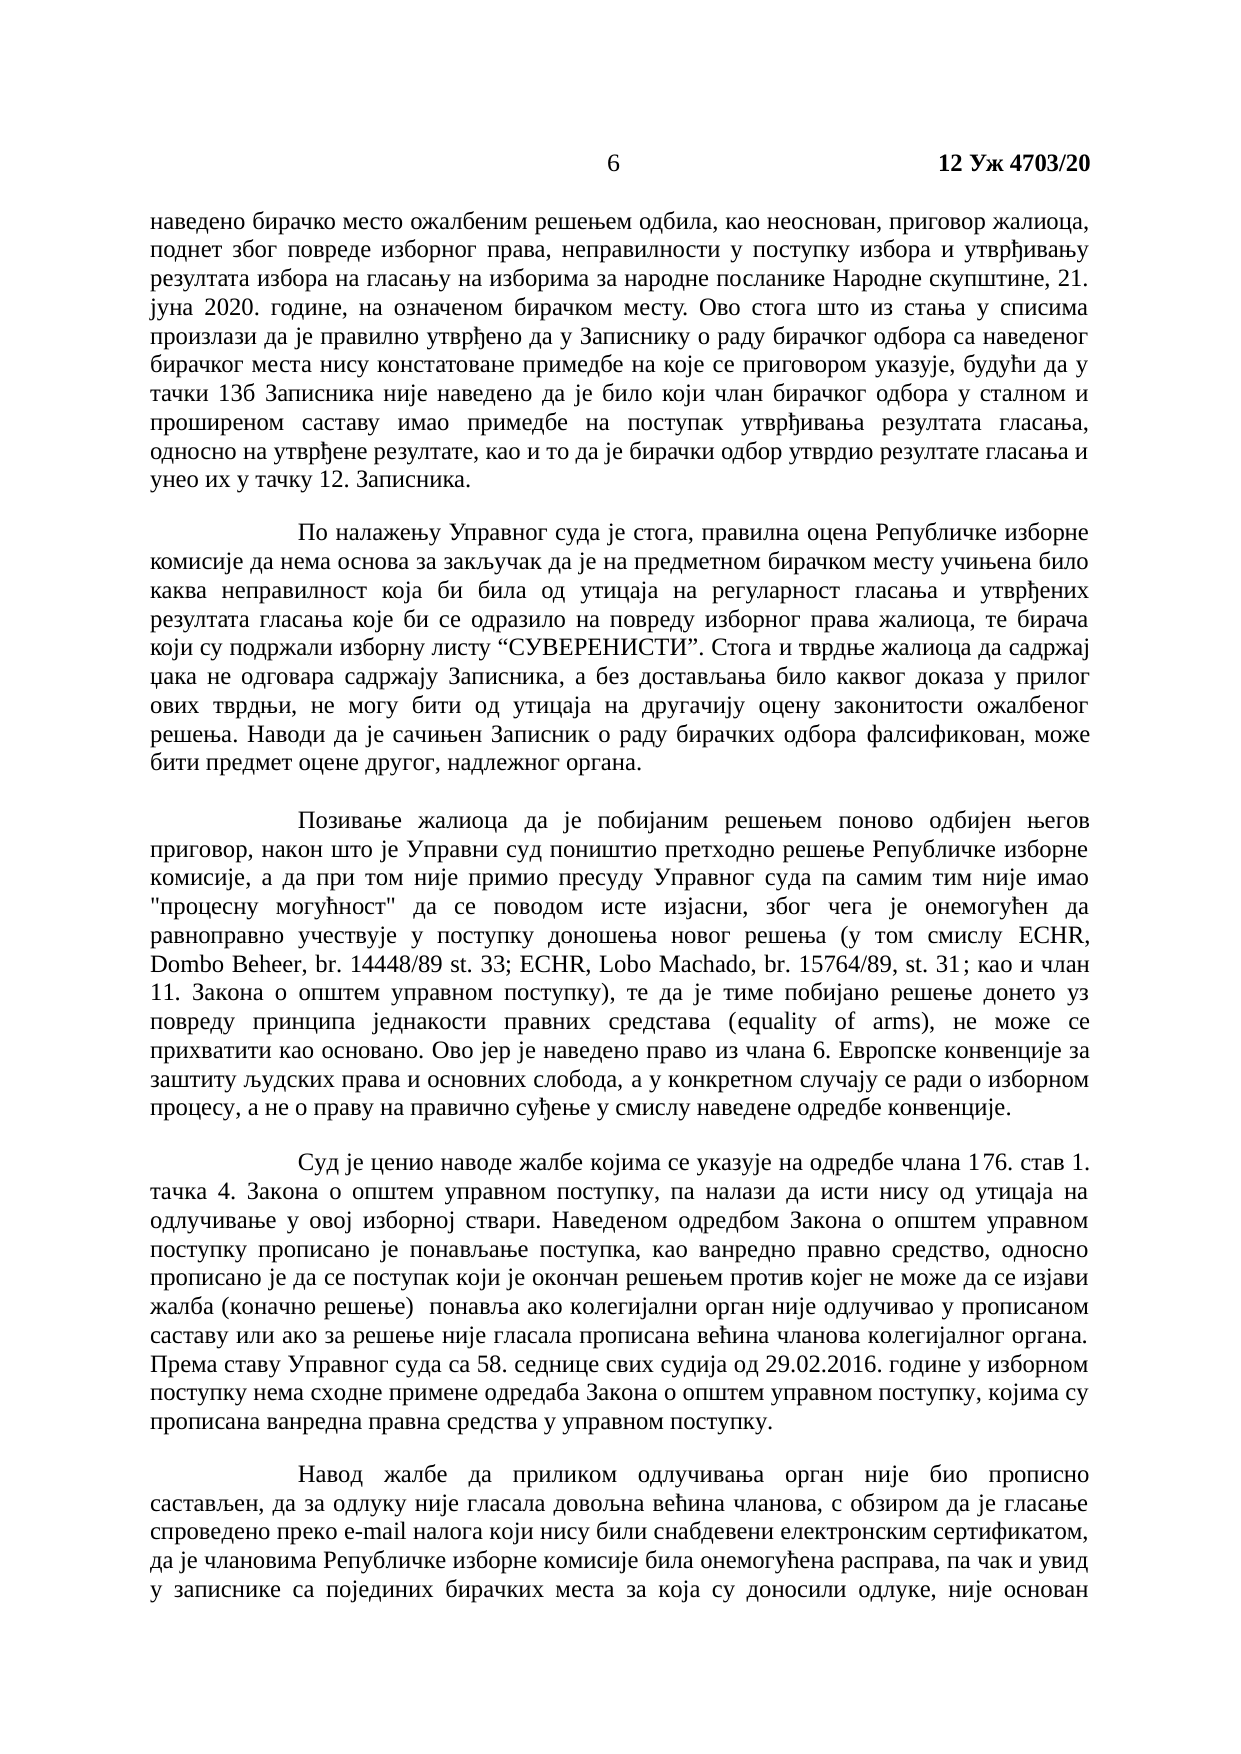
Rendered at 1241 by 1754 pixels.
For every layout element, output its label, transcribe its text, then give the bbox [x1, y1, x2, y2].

text По налажењу Управног суда је стога, правилна оцена Републичке изборне комисије да нема основа за закључак да је на предметном бирачком месту учињена било каква неправилност која би била од утицаја на регуларност гласања и утврђених резултата гласања које би се одразило на повреду изборног права жалиоца, те бирача који су подржали изборну листу “СУВЕРЕНИСТИ”. Стога и тврдње жалиоца да садржај џака не одговара садржају Записника, а без достављања било каквог доказа у прилог ових тврдњи, не могу бити од утицаја на другачију оцену законитости ожалбеног решења. Наводи да је сачињен Записник о раду бирачких одбора фалсификован, може бити предмет оцене другог, надлежног органа. [150, 517, 1090, 776]
text Суд је ценио наводе жалбе којима се указује на одредбе члана 176. став 1. тачка 4. Закона о општем управном поступку, па налази да исти нису од утицаја на одлучивање у овој изборној ствари. Наведеном одредбом Закона о општем управном поступку прописано је понављање поступка, као ванредно правно средство, односно прописано је да се поступак који је окончан решењем против којег не може да се изјави жалба (коначно решење) понавља ако колегијални орган није одлучивао у прописаном саставу или ако за решење није гласала прописана већина чланова колегијалног органа. Према ставу Управног суда са 58. седнице свих судија од 29.02.2016. године у изборном поступку нема сходне примене одредаба Закона о општем управном поступку, којима су прописана ванредна правна средства у управном поступку. [150, 1147, 1090, 1435]
text Навод жалбе да приликом одлучивања орган није био прописно састављен, да за одлуку није гласала довољна већина чланова, с обзиром да је гласање спроведено преко e-mail налога који нису били снабдевени електронским сертификатом, да је члановима Републичке изборне комисије била онемогућена расправа, па чак и увид у записнике са појединих бирачких места за која су доносили одлуке, није основан [150, 1459, 1090, 1603]
text Позивање жалиоца да је побијаним решењем поново одбијен његов приговор, након што је Управни суд поништио претходно решење Републичке изборне комисије, а да при том није примио пресуду Управног суда па самим тим није имао "процесну могућност" да се поводом исте изјасни, због чега је онемогућен да равноправно учествује у поступку доношења новог решења (у том смислу ECHR, Dombo Beheer, br. 14448/89 st. 33; ECHR, Lobo Machado, br. 15764/89, st. 31; као и члан 11. Закона о општем управном поступку), те да је тиме побијано решење донето уз повреду принципа једнакости правних средстава (equality of arms), не може се прихватити као основано. Ово јер је наведено право из члана 6. Европске конвенције за заштиту људских права и основних слобода, а у конкретном случају се ради о изборном процесу, а не о праву на правично суђење у смислу наведене одредбе конвенције. [150, 805, 1090, 1121]
text наведено бирачко место ожалбеним решењем одбила, као неоснован, приговор жалиоца, поднет због повреде изборног права, неправилности у поступку избора и утврђивању резултата избора на гласању на изборима за народне посланике Народне скупштине, 21. јуна 2020. године, на означеном бирачком месту. Ово стога што из стања у списима произлази да је правилно утврђено да у Записнику о раду бирачког одбора са наведеног бирачког места нису констатоване примедбе на које се приговором указује, будући да у тачки 13б Записника није наведено да је било који члан бирачког одбора у сталном и проширеном саставу имао примедбе на поступак утврђивања резултата гласања, односно на утврђене резултате, као и то да је бирачки одбор утврдио резултате гласања и унео их у тачку 12. Записника. [150, 206, 1090, 493]
